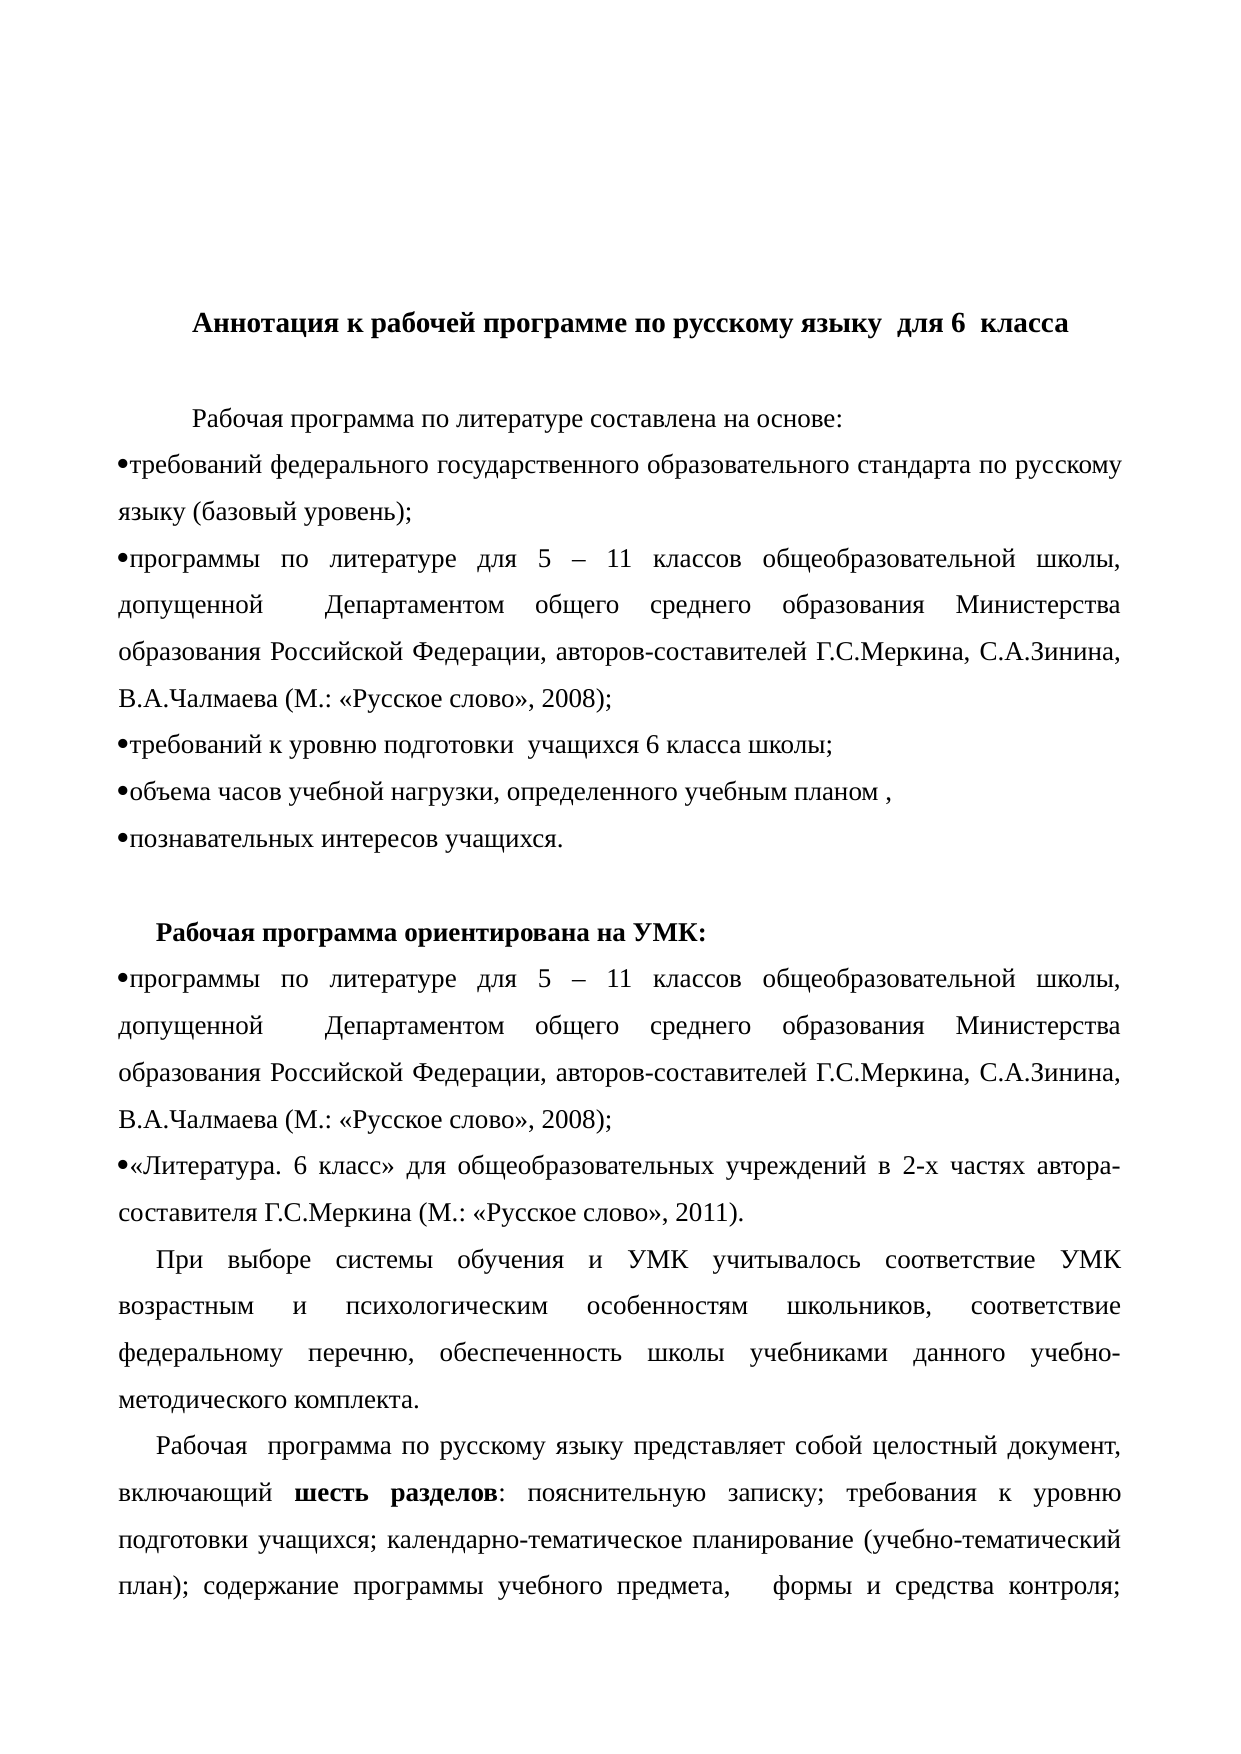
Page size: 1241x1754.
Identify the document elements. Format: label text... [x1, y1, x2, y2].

list программы по литературе для 5 – 11 классов общеобразовательной школы, допущенной Департаментом общего среднего образования Министерства образования Российской Федерации, авторов-составителей Г.С.Меркина, С.А.Зинина, В.А.Чалмаева (М.: «Русское слово», 2008); [118, 963, 1122, 1134]
text Рабочая программа по русскому языку представляет собой целостный документ, включающий шесть разделов: пояснительную записку; требования к уровню подготовки учащихся; календарно-тематическое планирование (учебно-тематический план); содержание программы учебного предмета, формы и средства контроля; [118, 1429, 1122, 1601]
list познавательных интересов учащихся. [118, 822, 1122, 854]
list «Литература. 6 класс» для общеобразовательных учреждений в 2-х частях автора-составителя Г.С.Меркина (М.: «Русское слово», 2011). [118, 1149, 1122, 1227]
text Аннотация к рабочей программе по русскому языку для 6 класса [118, 305, 1122, 338]
text Рабочая программа по литературе составлена на основе: [118, 402, 1122, 433]
list программы по литературе для 5 – 11 классов общеобразовательной школы, допущенной Департаментом общего среднего образования Министерства образования Российской Федерации, авторов-составителей Г.С.Меркина, С.А.Зинина, В.А.Чалмаева (М.: «Русское слово», 2008); [118, 542, 1122, 713]
list требований федерального государственного образовательного стандарта по рус­скому языку (базовый уровень); [118, 448, 1122, 526]
list объема часов учебной нагрузки, определенного учебным планом , [118, 776, 1122, 807]
list требований к уровню подготовки учащихся 6 класса школы; [118, 729, 1122, 760]
text Рабочая программа ориентирована на УМК: [118, 916, 1122, 947]
text При выборе системы обучения и УМК учитывалось соответствие УМК возрастным и психологическим особенностям школьников, соответствие федеральному перечню, обеспеченность школы учебниками данного учебно-методического комплекта. [118, 1243, 1122, 1414]
